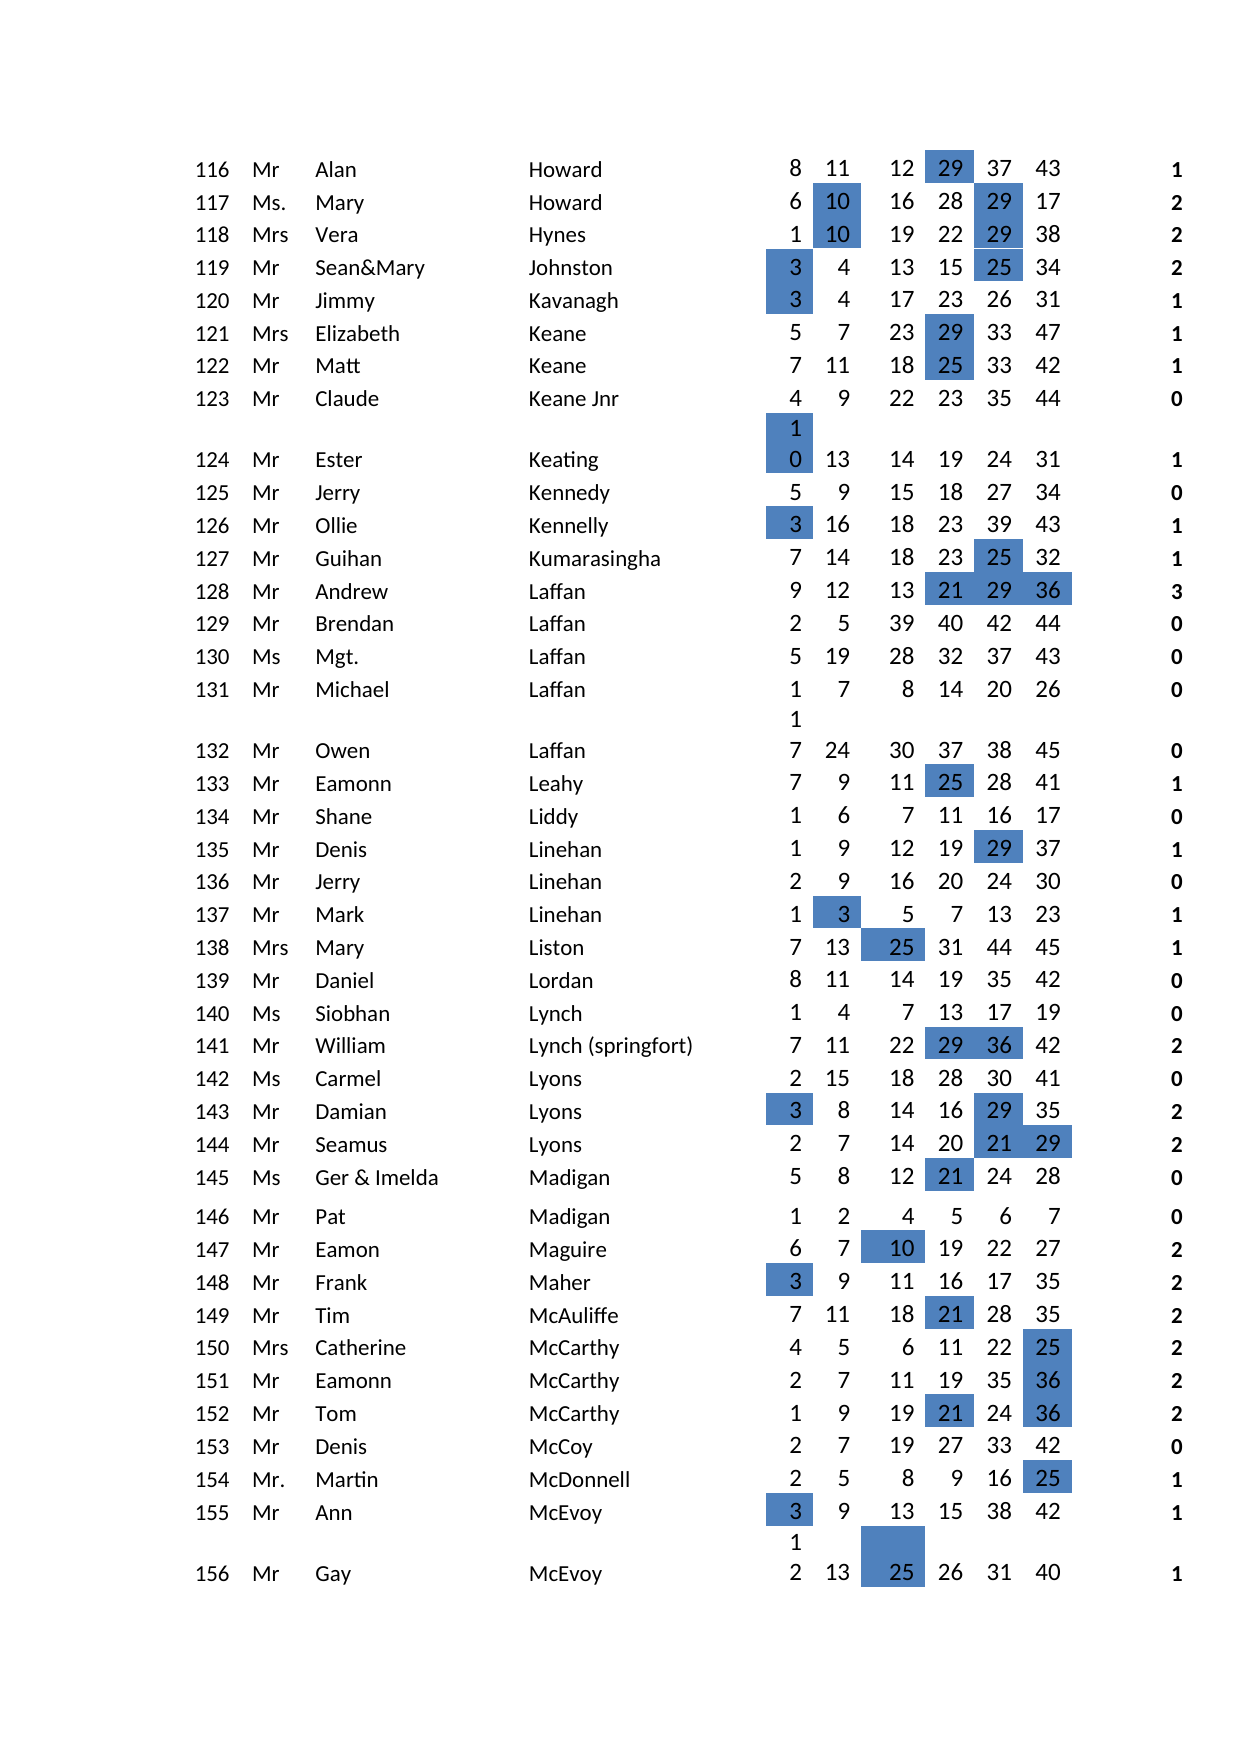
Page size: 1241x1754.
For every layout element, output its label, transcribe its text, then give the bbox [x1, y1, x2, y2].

table_cell 6 [974, 1191, 1023, 1230]
table_cell 19 [925, 413, 974, 473]
table_cell 42 [1023, 347, 1072, 380]
table_cell [1072, 347, 1138, 380]
table_cell [1072, 896, 1138, 928]
table_cell [1072, 183, 1138, 216]
table_cell Vera [304, 216, 517, 248]
table_cell 19 [1023, 994, 1072, 1027]
table_cell 29 [974, 830, 1023, 863]
table_cell Denis [304, 1427, 517, 1460]
table_cell 22 [974, 1329, 1023, 1362]
table_cell 7 [861, 797, 925, 830]
table_cell 18 [861, 539, 925, 572]
table_cell 19 [861, 1394, 925, 1427]
table_cell 43 [1023, 638, 1072, 670]
table_cell [1072, 961, 1138, 994]
table_cell 2 [1139, 1230, 1215, 1263]
table_cell Mary [304, 183, 517, 216]
table_cell Mr [241, 703, 304, 764]
table_cell 18 [861, 347, 925, 380]
table_cell 2 [1139, 249, 1215, 281]
table_cell 30 [1023, 863, 1072, 896]
table_cell 25 [861, 928, 925, 961]
table_cell 7 [813, 314, 861, 347]
table_cell 44 [974, 928, 1023, 961]
table_cell 2 [1139, 183, 1215, 216]
table_cell 2 [1139, 1125, 1215, 1158]
table_cell 1 [1139, 413, 1215, 473]
table_cell 22 [861, 1027, 925, 1059]
table_cell Mr [241, 150, 304, 183]
table_cell 28 [974, 1296, 1023, 1329]
table_cell Mr [241, 605, 304, 638]
table_cell 28 [925, 183, 974, 216]
table_cell 17 [861, 281, 925, 314]
table_cell 10 [861, 1230, 925, 1263]
table_cell 1 [766, 670, 813, 703]
table_cell 16 [861, 183, 925, 216]
table_cell 19 [861, 1427, 925, 1460]
table_cell Keane [518, 314, 766, 347]
table_cell Owen [304, 703, 517, 764]
table_cell 5 [861, 896, 925, 928]
table_cell 17 [766, 703, 813, 764]
table_cell 15 [925, 249, 974, 281]
table_cell 35 [974, 1362, 1023, 1394]
table_cell 9 [813, 1263, 861, 1296]
table_cell 18 [861, 506, 925, 539]
table_cell Keane [518, 347, 766, 380]
table_cell 13 [813, 413, 861, 473]
table_cell 0 [1139, 797, 1215, 830]
table_cell 29 [925, 150, 974, 183]
table_cell Lyons [518, 1125, 766, 1158]
table_cell 13 [974, 896, 1023, 928]
table_cell Jerry [304, 474, 517, 506]
table_cell Lynch [518, 994, 766, 1027]
table_cell 47 [1023, 314, 1072, 347]
table_cell 41 [1023, 764, 1072, 797]
table_cell 1 [1139, 506, 1215, 539]
table_cell 4 [766, 1329, 813, 1362]
table_cell 3 [1139, 572, 1215, 605]
table_cell 14 [861, 1125, 925, 1158]
table_cell 4 [813, 281, 861, 314]
table_cell 3 [766, 1093, 813, 1125]
table_cell 20 [925, 1125, 974, 1158]
table_cell 29 [1023, 1125, 1072, 1158]
table_cell 35 [1023, 1263, 1072, 1296]
table_cell 30 [861, 703, 925, 764]
table_cell 132 [160, 703, 241, 764]
table_cell Laffan [518, 572, 766, 605]
table_cell Seamus [304, 1125, 517, 1158]
table_cell Kavanagh [518, 281, 766, 314]
table_cell 29 [974, 183, 1023, 216]
table_cell 36 [1023, 572, 1072, 605]
table_cell 9 [813, 830, 861, 863]
table_cell 1 [1139, 539, 1215, 572]
table_cell Mr [241, 506, 304, 539]
table_cell 10 [766, 413, 813, 473]
table_cell Denis [304, 830, 517, 863]
table_cell 36 [974, 1027, 1023, 1059]
table_cell [1072, 670, 1138, 703]
table_cell 19 [861, 216, 925, 248]
table_cell 37 [925, 703, 974, 764]
table_cell Sean&Mary [304, 249, 517, 281]
table_cell 16 [974, 1460, 1023, 1493]
table_cell 33 [974, 347, 1023, 380]
table_cell 11 [813, 1027, 861, 1059]
table_cell 42 [1023, 961, 1072, 994]
table_cell Michael [304, 670, 517, 703]
table_cell 24 [974, 1158, 1023, 1191]
table_cell 19 [925, 1362, 974, 1394]
table_cell 7 [813, 1427, 861, 1460]
table_cell 130 [160, 638, 241, 670]
table_cell 120 [160, 281, 241, 314]
table_cell 6 [813, 797, 861, 830]
table_cell 2 [766, 1427, 813, 1460]
table_cell 14 [861, 961, 925, 994]
table_cell William [304, 1027, 517, 1059]
table_cell Hynes [518, 216, 766, 248]
table_cell 13 [813, 928, 861, 961]
table_cell Alan [304, 150, 517, 183]
table_cell 22 [974, 1230, 1023, 1263]
table_cell Damian [304, 1093, 517, 1125]
table_cell Mr [241, 1230, 304, 1263]
table_cell Liddy [518, 797, 766, 830]
table_cell 2 [1139, 1263, 1215, 1296]
table_cell 5 [813, 1329, 861, 1362]
table_cell 5 [766, 474, 813, 506]
table_cell 2 [766, 1460, 813, 1493]
table_cell Mr [241, 863, 304, 896]
table_cell Leahy [518, 764, 766, 797]
table_cell Elizabeth [304, 314, 517, 347]
table_cell Mr [241, 413, 304, 473]
table_cell 6 [766, 1230, 813, 1263]
table_cell 31 [974, 1526, 1023, 1587]
table_cell 8 [766, 961, 813, 994]
table_cell Laffan [518, 670, 766, 703]
table_cell Mrs [241, 216, 304, 248]
table_cell 12 [861, 1158, 925, 1191]
table_cell 7 [766, 764, 813, 797]
table_cell Maguire [518, 1230, 766, 1263]
table_cell [1072, 474, 1138, 506]
table_cell Mr [241, 1263, 304, 1296]
table_cell 30 [974, 1060, 1023, 1092]
table_cell McCoy [518, 1427, 766, 1460]
table_cell [1072, 1493, 1138, 1526]
table_cell 25 [1023, 1329, 1072, 1362]
table_cell 1 [1139, 928, 1215, 961]
table_cell 4 [813, 994, 861, 1027]
table_cell 134 [160, 797, 241, 830]
table_cell 1 [1139, 1526, 1215, 1587]
table_cell Siobhan [304, 994, 517, 1027]
table_cell Andrew [304, 572, 517, 605]
table_cell 12 [813, 572, 861, 605]
table_cell Mr [241, 1493, 304, 1526]
table_cell 28 [1023, 1158, 1072, 1191]
table_cell 125 [160, 474, 241, 506]
table_cell McCarthy [518, 1394, 766, 1427]
table_cell Catherine [304, 1329, 517, 1362]
table_cell 26 [974, 281, 1023, 314]
table_cell [1072, 1296, 1138, 1329]
table_cell 34 [1023, 249, 1072, 281]
table_cell [1072, 605, 1138, 638]
table_cell [1072, 797, 1138, 830]
table_cell 13 [861, 572, 925, 605]
table_cell [1072, 314, 1138, 347]
table_cell 14 [861, 1093, 925, 1125]
table_cell Pat [304, 1191, 517, 1230]
table_cell 28 [925, 1060, 974, 1092]
table_cell 29 [974, 216, 1023, 248]
table_cell 2 [1139, 1296, 1215, 1329]
table_cell Mr [241, 572, 304, 605]
table_cell 20 [925, 863, 974, 896]
table_cell 153 [160, 1427, 241, 1460]
table_cell 28 [974, 764, 1023, 797]
table_cell 7 [813, 1362, 861, 1394]
table_cell 9 [766, 572, 813, 605]
table_cell 3 [766, 506, 813, 539]
table_cell 2 [1139, 1362, 1215, 1394]
table_cell 2 [766, 1362, 813, 1394]
table_cell [1072, 1230, 1138, 1263]
table_cell 1 [1139, 314, 1215, 347]
table_cell 17 [974, 1263, 1023, 1296]
table_cell McAuliffe [518, 1296, 766, 1329]
table_cell [1072, 1263, 1138, 1296]
table_cell 39 [861, 605, 925, 638]
table_cell Madigan [518, 1158, 766, 1191]
table_cell [1072, 249, 1138, 281]
table_cell 42 [1023, 1027, 1072, 1059]
table_cell Linehan [518, 830, 766, 863]
table_cell 1 [1139, 281, 1215, 314]
table_cell Mr [241, 1296, 304, 1329]
table_cell [1072, 380, 1138, 412]
table_cell 27 [974, 474, 1023, 506]
table_cell Linehan [518, 863, 766, 896]
table_cell 3 [766, 249, 813, 281]
table_cell 24 [974, 1394, 1023, 1427]
table_cell 8 [813, 1158, 861, 1191]
table_cell 150 [160, 1329, 241, 1362]
table_cell 23 [925, 281, 974, 314]
table_cell 25 [925, 764, 974, 797]
table_cell 7 [766, 1027, 813, 1059]
table_cell Mr [241, 670, 304, 703]
table_cell 18 [861, 1060, 925, 1092]
table_cell [1072, 1427, 1138, 1460]
table_cell Ms. [241, 183, 304, 216]
table_cell Tim [304, 1296, 517, 1329]
table_cell 20 [974, 670, 1023, 703]
table_cell Tom [304, 1394, 517, 1427]
table_cell 25 [925, 347, 974, 380]
table_cell 42 [1023, 1427, 1072, 1460]
table_cell 25 [974, 249, 1023, 281]
table_cell Eamon [304, 1230, 517, 1263]
table_cell 11 [861, 1263, 925, 1296]
table_cell [1072, 572, 1138, 605]
table_cell Shane [304, 797, 517, 830]
table_cell Kennelly [518, 506, 766, 539]
table_cell 29 [925, 314, 974, 347]
table_cell McEvoy [518, 1526, 766, 1587]
table_cell [1072, 928, 1138, 961]
table_cell 26 [1023, 670, 1072, 703]
table_cell 24 [813, 703, 861, 764]
table_cell 0 [1139, 638, 1215, 670]
table_cell 138 [160, 928, 241, 961]
table_cell 5 [766, 314, 813, 347]
table_cell Brendan [304, 605, 517, 638]
table_cell 21 [925, 1158, 974, 1191]
table_cell 13 [861, 1493, 925, 1526]
table_cell 38 [974, 703, 1023, 764]
table_cell 28 [861, 638, 925, 670]
table_cell 16 [974, 797, 1023, 830]
table_cell 2 [1139, 1093, 1215, 1125]
table_cell 24 [974, 863, 1023, 896]
table_cell 0 [1139, 703, 1215, 764]
table_cell [1072, 1191, 1138, 1230]
table_cell 0 [1139, 380, 1215, 412]
table_cell 11 [925, 797, 974, 830]
table_cell 4 [813, 249, 861, 281]
table_cell Mr [241, 1125, 304, 1158]
table_cell 37 [974, 150, 1023, 183]
table_cell Linehan [518, 896, 766, 928]
table_cell 5 [813, 1460, 861, 1493]
table_cell McEvoy [518, 1493, 766, 1526]
table_cell 0 [1139, 474, 1215, 506]
table_cell 13 [925, 994, 974, 1027]
table_cell [1072, 1158, 1138, 1191]
table_cell [1072, 1526, 1138, 1587]
table_cell 15 [925, 1493, 974, 1526]
table_cell 2 [1139, 216, 1215, 248]
table_cell 1 [1139, 1460, 1215, 1493]
table_cell 15 [813, 1060, 861, 1092]
table_cell 146 [160, 1191, 241, 1230]
table_cell 0 [1139, 961, 1215, 994]
table_cell 35 [1023, 1093, 1072, 1125]
table_cell 23 [925, 539, 974, 572]
table_cell 37 [974, 638, 1023, 670]
table_cell Ann [304, 1493, 517, 1526]
table_cell 2 [766, 605, 813, 638]
table_cell 144 [160, 1125, 241, 1158]
table_cell 1 [766, 994, 813, 1027]
table_cell Ollie [304, 506, 517, 539]
table_cell 2 [766, 1125, 813, 1158]
table_cell 14 [925, 670, 974, 703]
table_cell 9 [813, 474, 861, 506]
table_cell [1072, 506, 1138, 539]
table_cell Mgt. [304, 638, 517, 670]
table_cell Mrs [241, 1329, 304, 1362]
table_cell 0 [1139, 605, 1215, 638]
table_cell 0 [1139, 670, 1215, 703]
table_cell 7 [1023, 1191, 1072, 1230]
table_cell 119 [160, 249, 241, 281]
table_cell 23 [1023, 896, 1072, 928]
table_cell 33 [974, 1427, 1023, 1460]
table_cell 33 [974, 314, 1023, 347]
table_cell 43 [1023, 506, 1072, 539]
table_cell 7 [766, 539, 813, 572]
table_cell Gay [304, 1526, 517, 1587]
table_cell 11 [813, 961, 861, 994]
table_cell 16 [925, 1263, 974, 1296]
table_cell 127 [160, 539, 241, 572]
table_cell 40 [925, 605, 974, 638]
table_cell 1 [1139, 764, 1215, 797]
table_cell 11 [861, 1362, 925, 1394]
table_cell 142 [160, 1060, 241, 1092]
table_cell 10 [813, 183, 861, 216]
table_cell 19 [925, 830, 974, 863]
table_cell 136 [160, 863, 241, 896]
table_cell [1072, 764, 1138, 797]
table_cell 7 [766, 1296, 813, 1329]
table_cell Ms [241, 1060, 304, 1092]
table_cell [1072, 1125, 1138, 1158]
table_cell Kennedy [518, 474, 766, 506]
table_cell Lyons [518, 1093, 766, 1125]
table_cell Mr [241, 539, 304, 572]
table_cell [1072, 1362, 1138, 1394]
table_cell 139 [160, 961, 241, 994]
table_cell 42 [974, 605, 1023, 638]
table_cell 19 [925, 1230, 974, 1263]
table_cell 145 [160, 1158, 241, 1191]
table_cell [1072, 1093, 1138, 1125]
table_cell 152 [160, 1394, 241, 1427]
table_cell Ger & Imelda [304, 1158, 517, 1191]
table_cell [1072, 1060, 1138, 1092]
table_cell 23 [861, 314, 925, 347]
table_cell 32 [925, 638, 974, 670]
table_cell 137 [160, 896, 241, 928]
table_cell 1 [766, 896, 813, 928]
table_cell 156 [160, 1526, 241, 1587]
table_cell [1072, 150, 1138, 183]
table_cell 26 [925, 1526, 974, 1587]
table_cell 16 [925, 1093, 974, 1125]
table_cell 11 [925, 1329, 974, 1362]
table_cell 1 [766, 830, 813, 863]
table_cell Mr [241, 1093, 304, 1125]
table_cell [1072, 863, 1138, 896]
table_cell Mr [241, 961, 304, 994]
table_cell 154 [160, 1460, 241, 1493]
table_cell 133 [160, 764, 241, 797]
table_cell 9 [925, 1460, 974, 1493]
table_cell 0 [1139, 1427, 1215, 1460]
table_cell 2 [766, 863, 813, 896]
table_cell 0 [1139, 1060, 1215, 1092]
table_cell 45 [1023, 703, 1072, 764]
table_cell 44 [1023, 380, 1072, 412]
table_cell 44 [1023, 605, 1072, 638]
table_cell 155 [160, 1493, 241, 1526]
table_cell Lyons [518, 1060, 766, 1092]
table_cell 34 [1023, 474, 1072, 506]
table_cell McCarthy [518, 1362, 766, 1394]
table_cell 7 [925, 896, 974, 928]
table_cell Ms [241, 638, 304, 670]
table_cell 10 [813, 216, 861, 248]
table_cell 29 [974, 1093, 1023, 1125]
table_cell Ms [241, 1158, 304, 1191]
table_cell Mr [241, 830, 304, 863]
table_cell Eamonn [304, 764, 517, 797]
table_cell 36 [1023, 1394, 1072, 1427]
table_cell 9 [813, 1493, 861, 1526]
table_cell 128 [160, 572, 241, 605]
table_cell 8 [766, 150, 813, 183]
table_cell 23 [925, 380, 974, 412]
table_cell Mr [241, 474, 304, 506]
table_cell 35 [974, 961, 1023, 994]
table_cell 8 [813, 1093, 861, 1125]
table_cell 1 [766, 797, 813, 830]
table_cell Mr. [241, 1460, 304, 1493]
table_cell 14 [813, 539, 861, 572]
table_cell 2 [813, 1191, 861, 1230]
table_cell 2 [1139, 1394, 1215, 1427]
table_cell [1072, 413, 1138, 473]
table_cell 7 [813, 670, 861, 703]
table_cell 1 [1139, 150, 1215, 183]
table_cell 14 [861, 413, 925, 473]
table_cell Jimmy [304, 281, 517, 314]
table_cell 5 [766, 638, 813, 670]
table_cell 122 [160, 347, 241, 380]
table_cell 41 [1023, 1060, 1072, 1092]
table_cell 1 [1139, 347, 1215, 380]
table_cell Eamonn [304, 1362, 517, 1394]
table_cell 21 [974, 1125, 1023, 1158]
table_cell 24 [974, 413, 1023, 473]
table_cell 45 [1023, 928, 1072, 961]
table_cell 1 [766, 1191, 813, 1230]
table_cell Mr [241, 1027, 304, 1059]
table_cell 1 [766, 216, 813, 248]
table_cell Lordan [518, 961, 766, 994]
table_cell 7 [813, 1230, 861, 1263]
table_cell 8 [861, 670, 925, 703]
table_cell 37 [1023, 830, 1072, 863]
table_cell 12 [766, 1526, 813, 1587]
table_cell 147 [160, 1230, 241, 1263]
table_cell 3 [813, 896, 861, 928]
table_cell 9 [813, 380, 861, 412]
table_cell 5 [813, 605, 861, 638]
table_cell 4 [766, 380, 813, 412]
table_cell 4 [861, 1191, 925, 1230]
table_cell 36 [1023, 1362, 1072, 1394]
table_cell 9 [813, 1394, 861, 1427]
table_cell 29 [925, 1027, 974, 1059]
table_cell 149 [160, 1296, 241, 1329]
table_cell 151 [160, 1362, 241, 1394]
table_cell 13 [813, 1526, 861, 1587]
table_cell 3 [766, 281, 813, 314]
table_cell Mary [304, 928, 517, 961]
table_cell 18 [861, 1296, 925, 1329]
table_cell Keating [518, 413, 766, 473]
table_cell 31 [1023, 281, 1072, 314]
table_cell 124 [160, 413, 241, 473]
table_cell 129 [160, 605, 241, 638]
table_cell 2 [1139, 1027, 1215, 1059]
table_cell 25 [1023, 1460, 1072, 1493]
table_cell 135 [160, 830, 241, 863]
table_cell 116 [160, 150, 241, 183]
table_cell 35 [1023, 1296, 1072, 1329]
table_cell [1072, 539, 1138, 572]
table_cell [1072, 638, 1138, 670]
table_cell Mr [241, 380, 304, 412]
table_cell Martin [304, 1460, 517, 1493]
table_cell 117 [160, 183, 241, 216]
table_cell 126 [160, 506, 241, 539]
table_cell 16 [861, 863, 925, 896]
table_cell 21 [925, 1296, 974, 1329]
table_cell 0 [1139, 1191, 1215, 1230]
table_cell Mr [241, 797, 304, 830]
table_cell Mr [241, 896, 304, 928]
table_cell Ms [241, 994, 304, 1027]
table_cell 11 [813, 347, 861, 380]
table_cell 31 [1023, 413, 1072, 473]
table_cell 17 [974, 994, 1023, 1027]
table_cell 6 [766, 183, 813, 216]
table_cell 27 [925, 1427, 974, 1460]
table_cell 19 [813, 638, 861, 670]
table_cell 11 [861, 764, 925, 797]
table_cell 12 [861, 830, 925, 863]
table_cell 7 [766, 347, 813, 380]
table_cell 38 [1023, 216, 1072, 248]
table_cell 31 [925, 928, 974, 961]
table_cell 1 [1139, 896, 1215, 928]
table_cell Mark [304, 896, 517, 928]
table_cell [1072, 1460, 1138, 1493]
table_cell Johnston [518, 249, 766, 281]
table_cell 13 [861, 249, 925, 281]
table_cell Mr [241, 1191, 304, 1230]
table_cell McCarthy [518, 1329, 766, 1362]
table_cell 19 [925, 961, 974, 994]
table_cell Lynch (springfort) [518, 1027, 766, 1059]
table_cell Maher [518, 1263, 766, 1296]
table_cell [1072, 1027, 1138, 1059]
table_cell 25 [974, 539, 1023, 572]
table_cell 40 [1023, 1526, 1072, 1587]
table_cell Keane Jnr [518, 380, 766, 412]
table_cell Claude [304, 380, 517, 412]
table_cell 141 [160, 1027, 241, 1059]
table_cell 1 [1139, 830, 1215, 863]
table_cell Frank [304, 1263, 517, 1296]
table_cell 27 [1023, 1230, 1072, 1263]
table_cell 2 [766, 1060, 813, 1092]
table_cell 3 [766, 1493, 813, 1526]
table_cell [1072, 703, 1138, 764]
table_cell 43 [1023, 150, 1072, 183]
table_cell 21 [925, 572, 974, 605]
table_cell [1072, 994, 1138, 1027]
table_cell 123 [160, 380, 241, 412]
table_cell 32 [1023, 539, 1072, 572]
table_cell 6 [861, 1329, 925, 1362]
table_cell Carmel [304, 1060, 517, 1092]
table_cell 118 [160, 216, 241, 248]
table_cell 140 [160, 994, 241, 1027]
table_cell 143 [160, 1093, 241, 1125]
table_cell 23 [925, 506, 974, 539]
table_cell 17 [1023, 183, 1072, 216]
table_cell 11 [813, 150, 861, 183]
table_cell 7 [766, 928, 813, 961]
table_cell Guihan [304, 539, 517, 572]
table_cell 17 [1023, 797, 1072, 830]
table_cell 9 [813, 764, 861, 797]
table_cell Daniel [304, 961, 517, 994]
table_cell Howard [518, 183, 766, 216]
table_cell 0 [1139, 863, 1215, 896]
table_cell Matt [304, 347, 517, 380]
table_cell Jerry [304, 863, 517, 896]
table_cell 11 [813, 1296, 861, 1329]
table_cell Mr [241, 249, 304, 281]
table_cell Mrs [241, 928, 304, 961]
table_cell 18 [925, 474, 974, 506]
table_cell [1072, 1394, 1138, 1427]
table_cell 8 [861, 1460, 925, 1493]
table_cell 148 [160, 1263, 241, 1296]
table_cell Howard [518, 150, 766, 183]
table_cell 0 [1139, 1158, 1215, 1191]
table_cell Mr [241, 764, 304, 797]
table_cell 5 [925, 1191, 974, 1230]
table_cell 21 [925, 1394, 974, 1427]
table_cell [1072, 830, 1138, 863]
table_cell Mrs [241, 314, 304, 347]
table_cell Mr [241, 1526, 304, 1587]
table_cell 22 [925, 216, 974, 248]
table_cell [1072, 1329, 1138, 1362]
table_cell Ester [304, 413, 517, 473]
table_cell 16 [813, 506, 861, 539]
table_cell 1 [766, 1394, 813, 1427]
table_cell Kumarasingha [518, 539, 766, 572]
table_cell 7 [861, 994, 925, 1027]
table_cell Mr [241, 281, 304, 314]
table_cell 131 [160, 670, 241, 703]
table_cell 25 [861, 1526, 925, 1587]
table_cell McDonnell [518, 1460, 766, 1493]
table_cell 7 [813, 1125, 861, 1158]
table_cell [1072, 216, 1138, 248]
table_cell Mr [241, 1427, 304, 1460]
table_cell 0 [1139, 994, 1215, 1027]
table_cell 35 [974, 380, 1023, 412]
table_cell Mr [241, 347, 304, 380]
table_cell 3 [766, 1263, 813, 1296]
table_cell Laffan [518, 703, 766, 764]
table_cell Laffan [518, 638, 766, 670]
table_cell 9 [813, 863, 861, 896]
table_cell 5 [766, 1158, 813, 1191]
table_cell Liston [518, 928, 766, 961]
table_cell Laffan [518, 605, 766, 638]
table_cell 12 [861, 150, 925, 183]
table_cell 22 [861, 380, 925, 412]
table_cell [1072, 281, 1138, 314]
table_cell 29 [974, 572, 1023, 605]
table_cell 42 [1023, 1493, 1072, 1526]
table_cell Madigan [518, 1191, 766, 1230]
table_cell 121 [160, 314, 241, 347]
table_cell Mr [241, 1362, 304, 1394]
table_cell 39 [974, 506, 1023, 539]
table_cell 15 [861, 474, 925, 506]
table_cell Mr [241, 1394, 304, 1427]
table_cell 2 [1139, 1329, 1215, 1362]
table_cell 1 [1139, 1493, 1215, 1526]
table_cell 38 [974, 1493, 1023, 1526]
